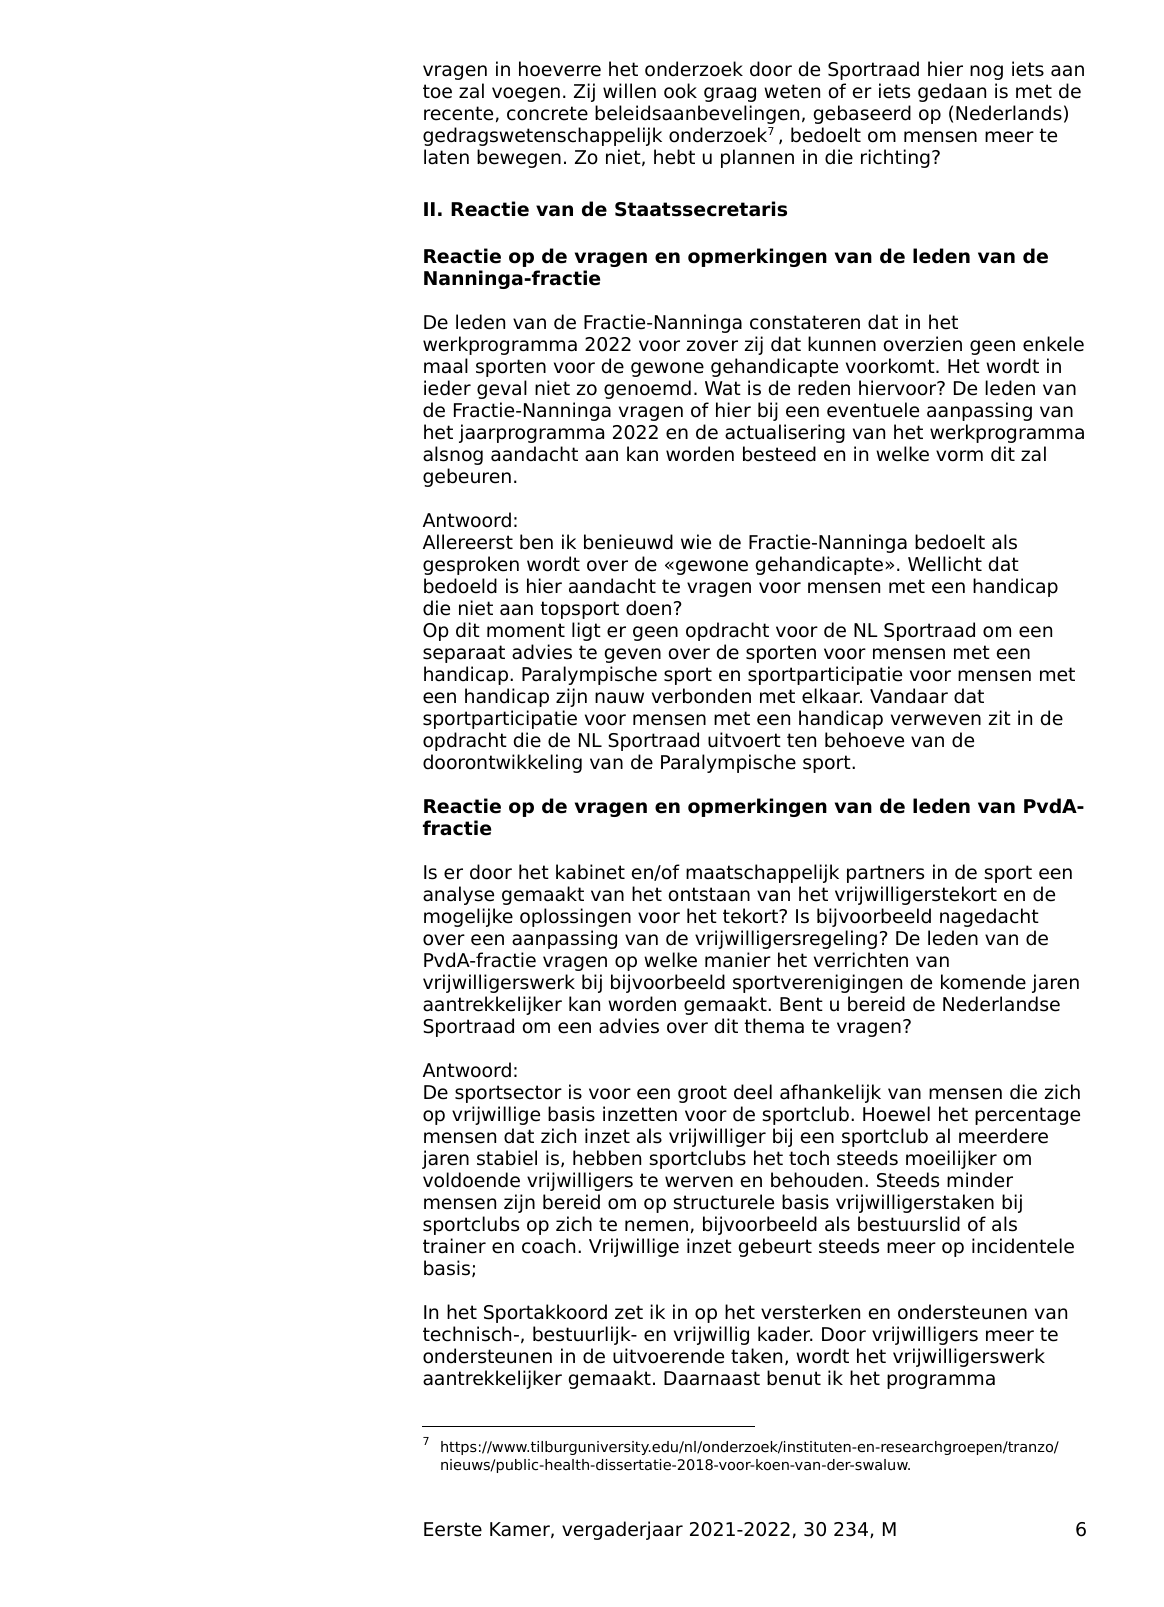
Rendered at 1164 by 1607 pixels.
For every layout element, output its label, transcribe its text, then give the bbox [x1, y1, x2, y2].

text vragen in hoeverre het onderzoek door de Sportraad hier nog iets aan toe zal voegen. Zij willen ook graag weten of er iets gedaan is met de recente, concrete beleidsaanbevelingen, gebaseerd op (Nederlands) gedragswetenschappelijk onderzoek, bedoelt om mensen meer te laten bewegen. Zo niet, hebt u plannen in die richting? [422, 59, 1087, 169]
text De leden van de Fractie-Nanninga constateren dat in het werkprogramma 2022 voor zover zij dat kunnen overzien geen enkele maal sporten voor de gewone gehandicapte voorkomt. Het wordt in ieder geval niet zo genoemd. Wat is de reden hiervoor? De leden van de Fractie-Nanninga vragen of hier bij een eventuele aanpassing van het jaarprogramma 2022 en de actualisering van het werkprogramma alsnog aandacht aan kan worden besteed en in welke vorm dit zal gebeuren. [422, 312, 1087, 488]
subtitle Reactie op de vragen en opmerkingen van de leden van de Nanninga-fractie [422, 246, 1087, 290]
text Op dit moment ligt er geen opdracht voor de NL Sportraad om een separaat advies te geven over de sporten voor mensen met een handicap. Paralympische sport en sportparticipatie voor mensen met een handicap zijn nauw verbonden met elkaar. Vandaar dat sportparticipatie voor mensen met een handicap verweven zit in de opdracht die de NL Sportraad uitvoert ten behoeve van de doorontwikkeling van de Paralympische sport. [422, 620, 1087, 774]
text Antwoord: [422, 510, 1087, 532]
text Is er door het kabinet en/of maatschappelijk partners in de sport een analyse gemaakt van het ontstaan van het vrijwilligerstekort en de mogelijke oplossingen voor het tekort? Is bijvoorbeeld nagedacht over een aanpassing van de vrijwilligersregeling? De leden van de PvdA-fractie vragen op welke manier het verrichten van vrijwilligerswerk bij bijvoorbeeld sportverenigingen de komende jaren aantrekkelijker kan worden gemaakt. Bent u bereid de Nederlandse Sportraad om een advies over dit thema te vragen? [422, 862, 1087, 1038]
text Allereerst ben ik benieuwd wie de Fractie-Nanninga bedoelt als gesproken wordt over de «gewone gehandicapte». Wellicht dat bedoeld is hier aandacht te vragen voor mensen met een handicap die niet aan topsport doen? [422, 532, 1087, 620]
text De sportsector is voor een groot deel afhankelijk van mensen die zich op vrijwillige basis inzetten voor de sportclub. Hoewel het percentage mensen dat zich inzet als vrijwilliger bij een sportclub al meerdere jaren stabiel is, hebben sportclubs het toch steeds moeilijker om voldoende vrijwilligers te werven en behouden. Steeds minder mensen zijn bereid om op structurele basis vrijwilligerstaken bij sportclubs op zich te nemen, bijvoorbeeld als bestuurslid of als trainer en coach. Vrijwillige inzet gebeurt steeds meer op incidentele basis; [422, 1082, 1087, 1280]
text Antwoord: [422, 1060, 1087, 1082]
text https://www.tilburguniversity.edu/nl/onderzoek/instituten-en-researchgroepen/tranzo/nieuws/public-health-dissertatie-2018-voor-koen-van-der-swaluw. [422, 1435, 1087, 1474]
subtitle Reactie op de vragen en opmerkingen van de leden van PvdA-fractie [422, 796, 1087, 840]
text In het Sportakkoord zet ik in op het versterken en ondersteunen van technisch-, bestuurlijk- en vrijwillig kader. Door vrijwilligers meer te ondersteunen in de uitvoerende taken, wordt het vrijwilligerswerk aantrekkelijker gemaakt. Daarnaast benut ik het programma [422, 1302, 1087, 1390]
subtitle II. Reactie van de Staatssecretaris [422, 199, 1087, 221]
